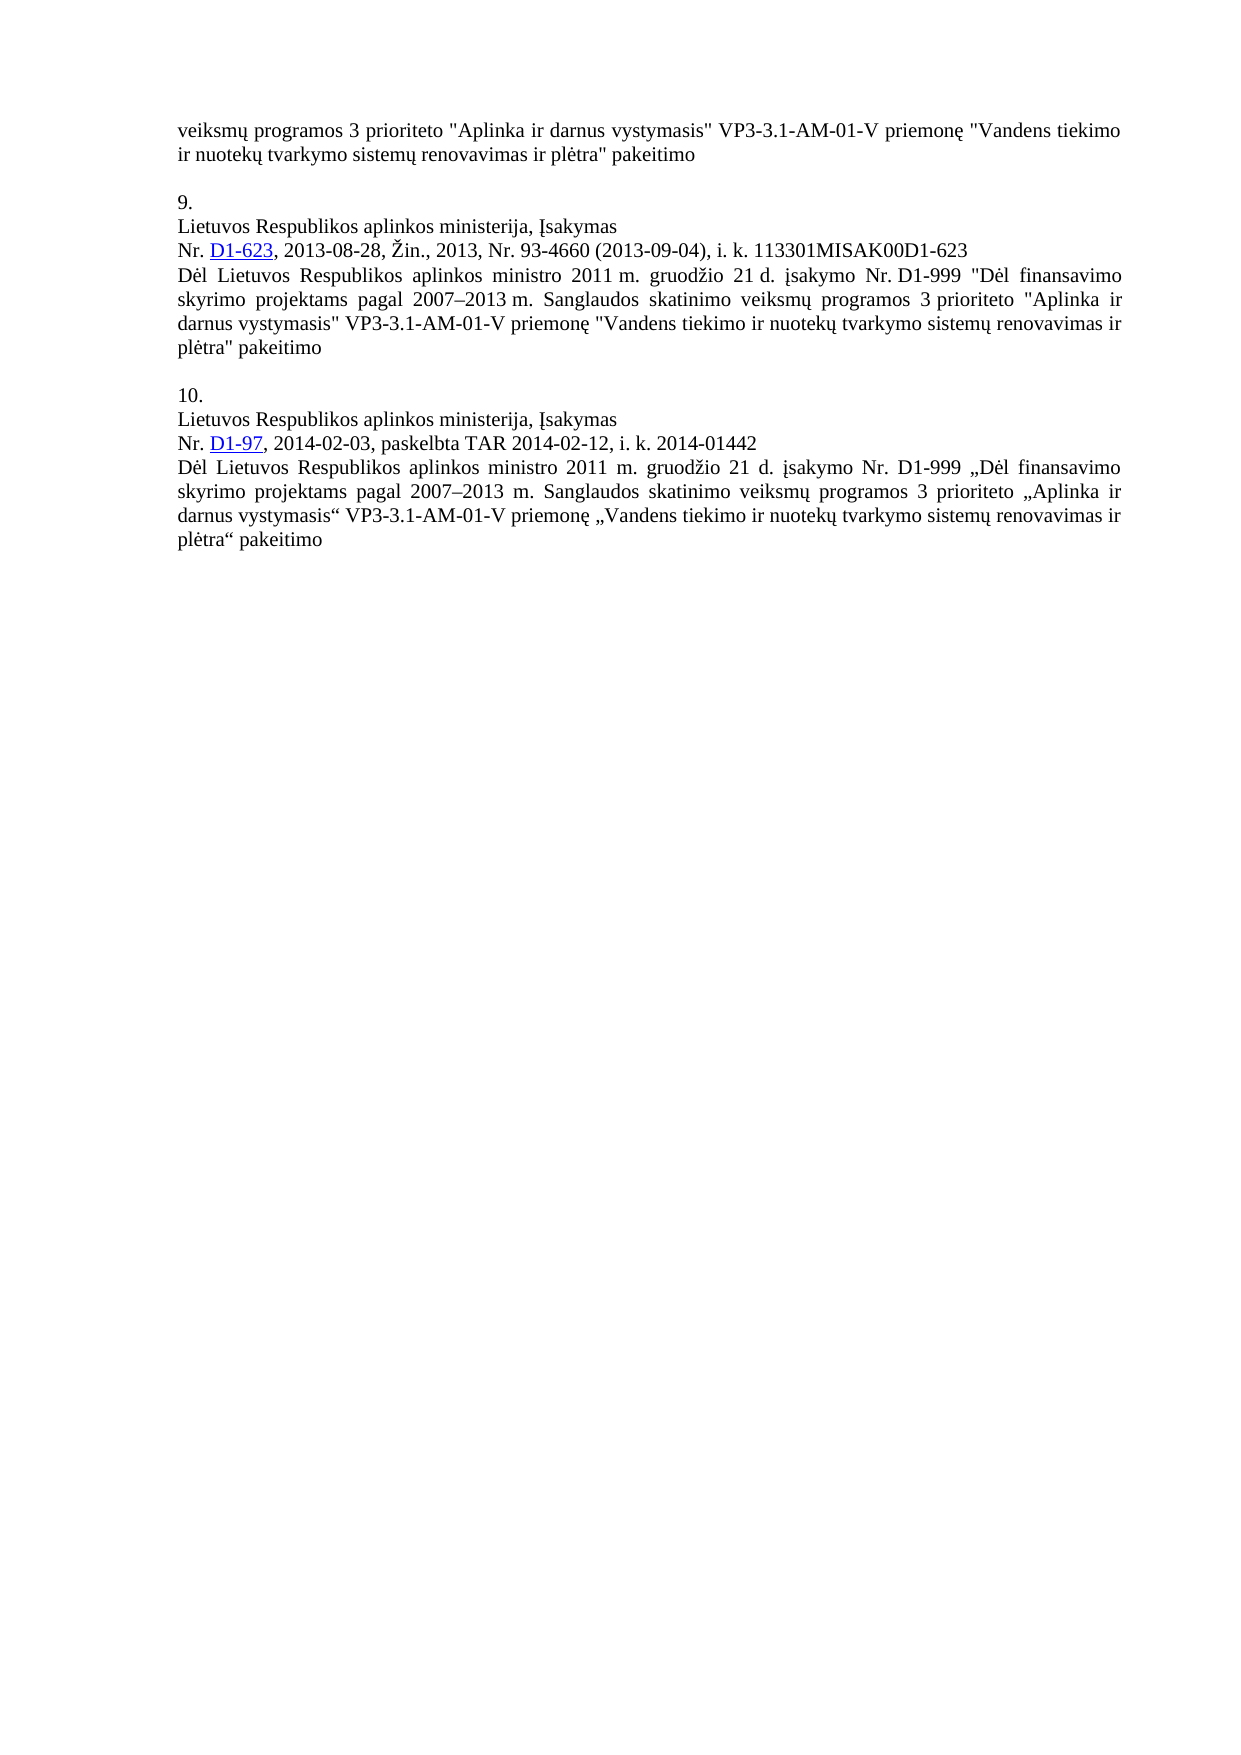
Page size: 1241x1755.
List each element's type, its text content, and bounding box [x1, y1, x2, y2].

text Nr. D1-97, 2014-02-03, paskelbta TAR 2014-02-12, i. k. 2014-01442 [177, 431, 1122, 455]
text veiksmų programos 3 prioriteto "Aplinka ir darnus vystymasis" VP3-3.1-AM-01-V priemonę "Vandens tiekimo ir nuotekų tvarkymo sistemų renovavimas ir plėtra" pakeitimo [177, 118, 1122, 166]
text Nr. D1-623, 2013-08-28, Žin., 2013, Nr. 93-4660 (2013-09-04), i. k. 113301MISAK00D1-623 [177, 238, 1122, 262]
text 10. [177, 383, 1122, 407]
text Dėl Lietuvos Respublikos aplinkos ministro 2011 m. gruodžio 21 d. įsakymo Nr. D1-999 "Dėl finansavimo skyrimo projektams pagal 2007–2013 m. Sanglaudos skatinimo veiksmų programos 3 prioriteto "Aplinka ir darnus vystymasis" VP3-3.1-AM-01-V priemonę "Vandens tiekimo ir nuotekų tvarkymo sistemų renovavimas ir plėtra" pakeitimo [177, 262, 1122, 359]
text 9. [177, 190, 1122, 214]
text Dėl Lietuvos Respublikos aplinkos ministro 2011 m. gruodžio 21 d. įsakymo Nr. D1-999 „Dėl finansavimo skyrimo projektams pagal 2007–2013 m. Sanglaudos skatinimo veiksmų programos 3 prioriteto „Aplinka ir darnus vystymasis“ VP3-3.1-AM-01-V priemonę „Vandens tiekimo ir nuotekų tvarkymo sistemų renovavimas ir plėtra“ pakeitimo [177, 455, 1122, 551]
text Lietuvos Respublikos aplinkos ministerija, Įsakymas [177, 407, 1122, 431]
text Lietuvos Respublikos aplinkos ministerija, Įsakymas [177, 214, 1122, 238]
